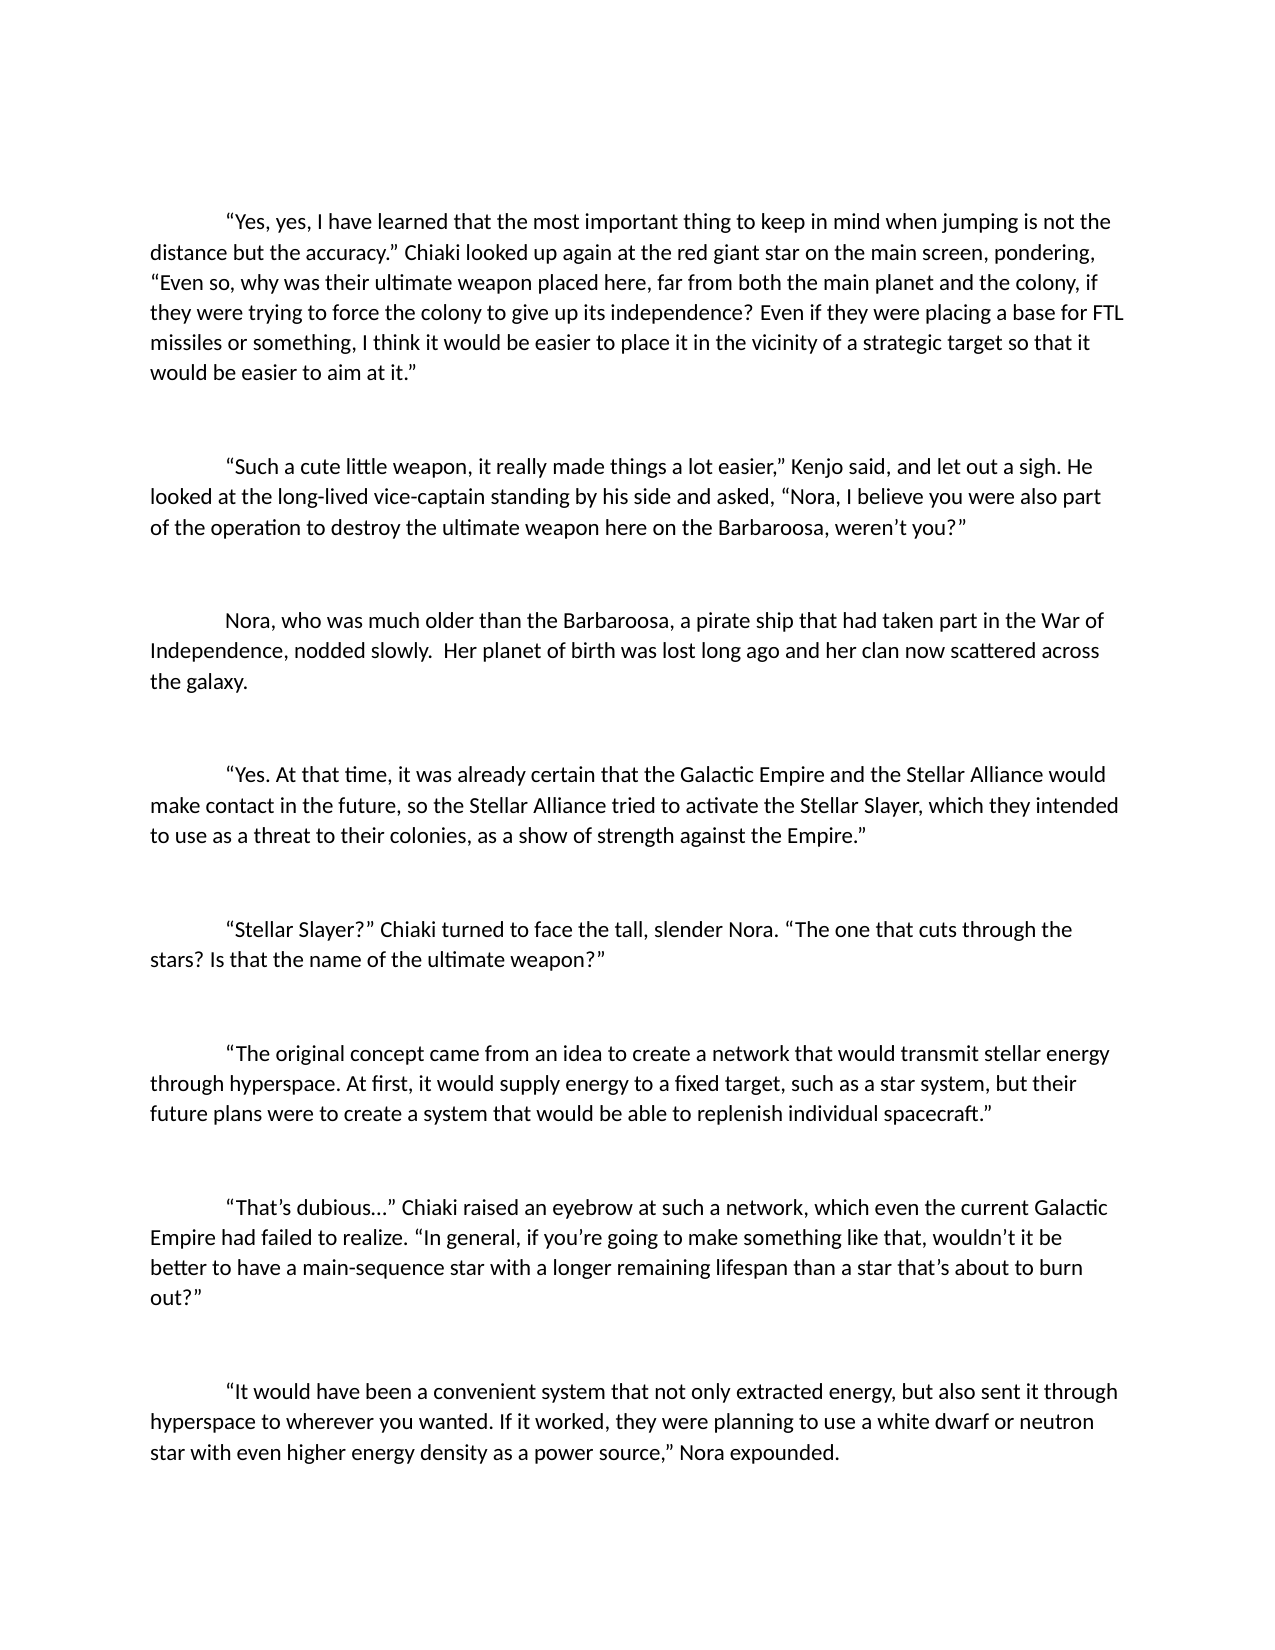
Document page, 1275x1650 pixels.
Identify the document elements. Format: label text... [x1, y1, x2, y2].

text “That’s dubious…” Chiaki raised an eyebrow at such a network, which even the current Galactic Empire had failed to realize. “In general, if you’re going to make something like that, wouldn’t it be better to have a main-sequence star with a longer remaining lifespan than a star that’s about to burn out?” [150, 1193, 1125, 1312]
text “Stellar Slayer?” Chiaki turned to face the tall, slender Nora. “The one that cuts through the stars? Is that the name of the ultimate weapon?” [150, 915, 1125, 973]
text “Such a cute little weapon, it really made things a lot easier,” Kenjo said, and let out a sigh. He looked at the long-lived vice-captain standing by his side and asked, “Nora, I believe you were also part of the operation to destroy the ultimate weapon here on the Barbaroosa, weren’t you?” [150, 452, 1125, 541]
text “It would have been a convenient system that not only extracted energy, but also sent it through hyperspace to wherever you wanted. If it worked, they were planning to use a white dwarf or neutron star with even higher energy density as a power source,” Nora expounded. [150, 1377, 1125, 1466]
text “Yes. At that time, it was already certain that the Galactic Empire and the Stellar Alliance would make contact in the future, so the Stellar Alliance tried to activate the Stellar Slayer, which they intended to use as a threat to their colonies, as a show of strength against the Empire.” [150, 761, 1125, 849]
text “Yes, yes, I have learned that the most important thing to keep in mind when jumping is not the distance but the accuracy.” Chiaki looked up again at the red giant star on the main screen, pondering, “Even so, why was their ultimate weapon placed here, far from both the main planet and the colony, if they were trying to force the colony to give up its independence? Even if they were placing a base for FTL missiles or something, I think it would be easier to place it in the vicinity of a strategic target so that it would be easier to aim at it.” [150, 207, 1125, 387]
text Nora, who was much older than the Barbaroosa, a pirate ship that had taken part in the War of Independence, nodded slowly. Her planet of birth was lost long ago and her clan now scattered across the galaxy. [150, 606, 1125, 695]
text “The original concept came from an idea to create a network that would transmit stellar energy through hyperspace. At first, it would supply energy to a fixed target, such as a star system, but their future plans were to create a system that would be able to replenish individual spacecraft.” [150, 1039, 1125, 1127]
